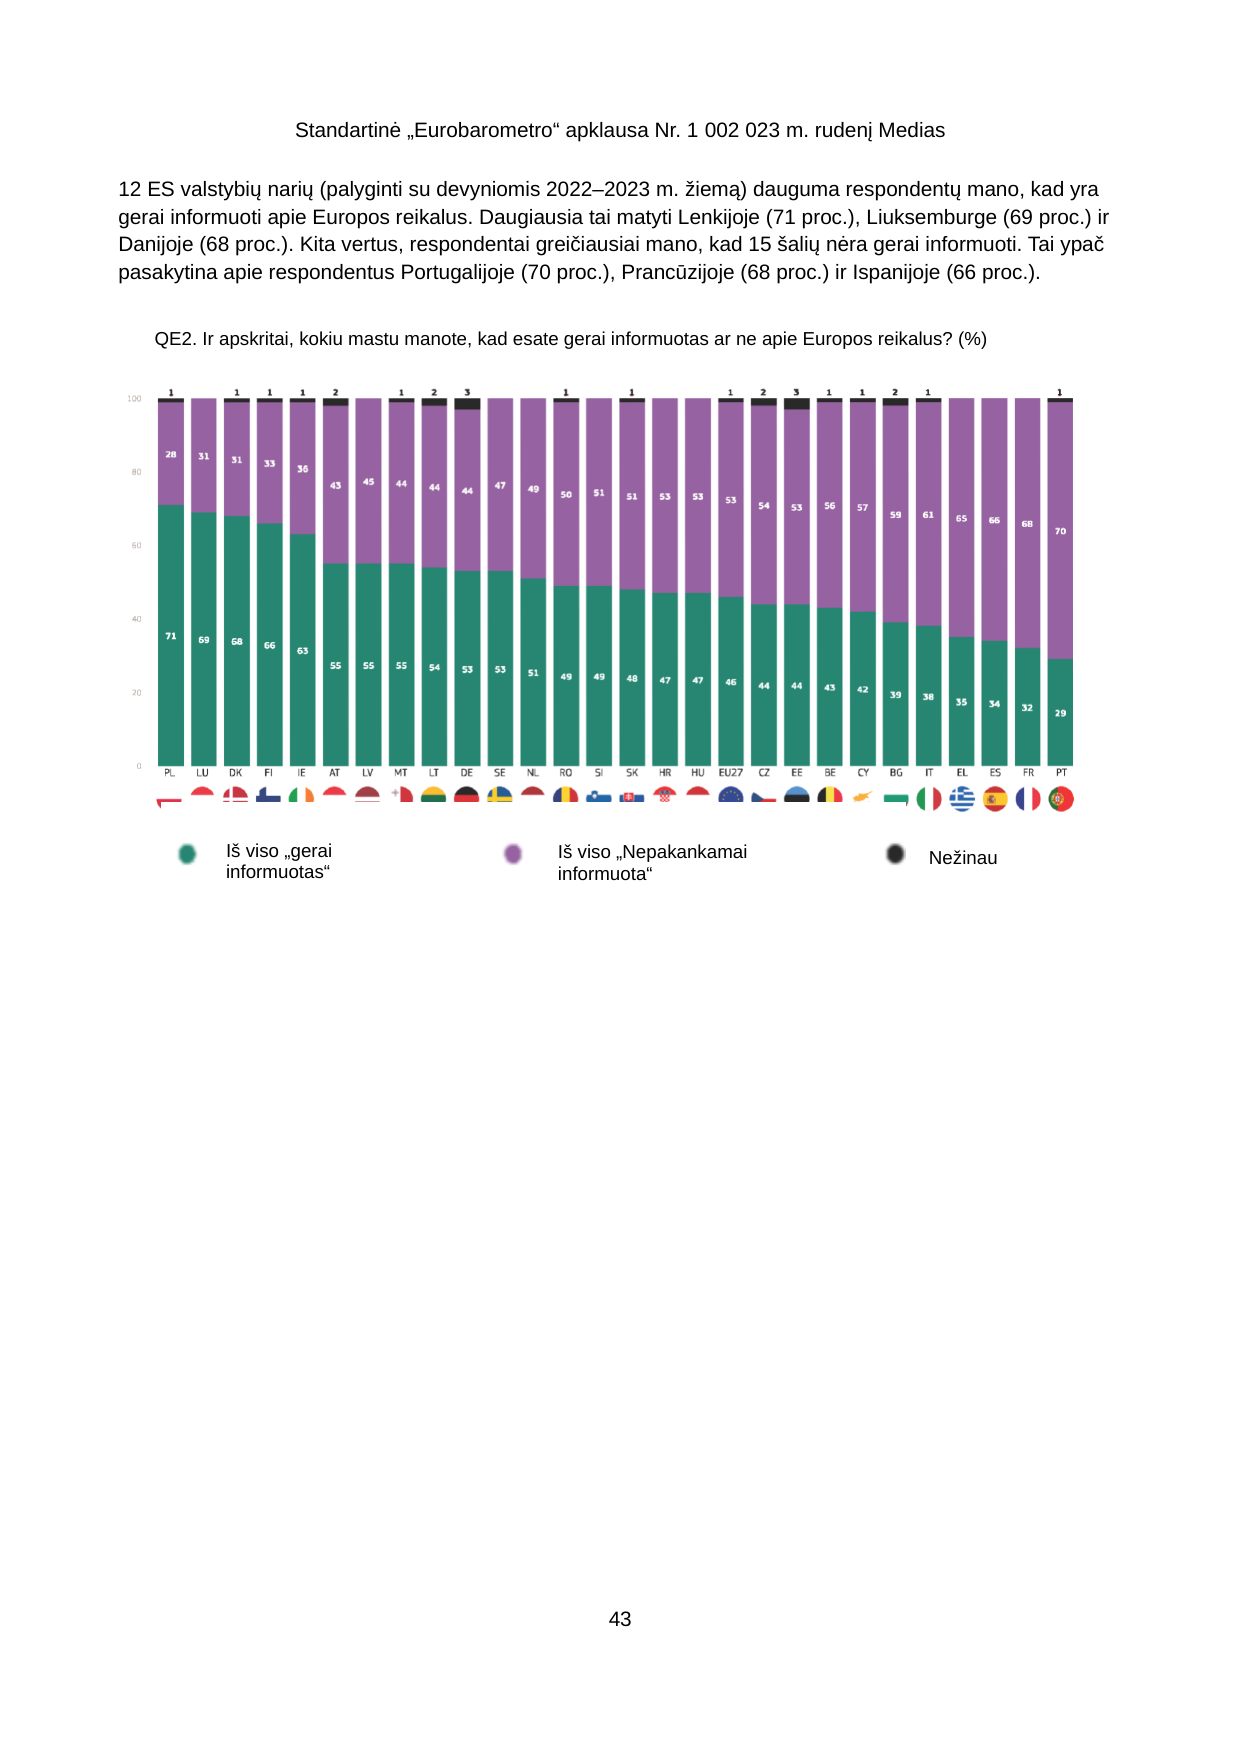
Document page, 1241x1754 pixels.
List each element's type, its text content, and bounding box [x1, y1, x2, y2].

text 12 ES valstybių narių (palyginti su devyniomis 2022–2023 m. žiemą) dauguma respondentų mano, kad yra gerai informuoti apie Europos reikalus. Daugiausia tai matyti Lenkijoje (71 proc.), Liuksemburge (69 proc.) ir Danijoje (68 proc.). Kita vertus, respondentai greičiausiai mano, kad 15 šalių nėra gerai informuoti. Tai ypač pasakytina apie respondentus Portugalijoje (70 proc.), Prancūzijoje (68 proc.) ir Ispanijoje (66 proc.). [118, 177, 1122, 283]
picture [118, 382, 1079, 901]
